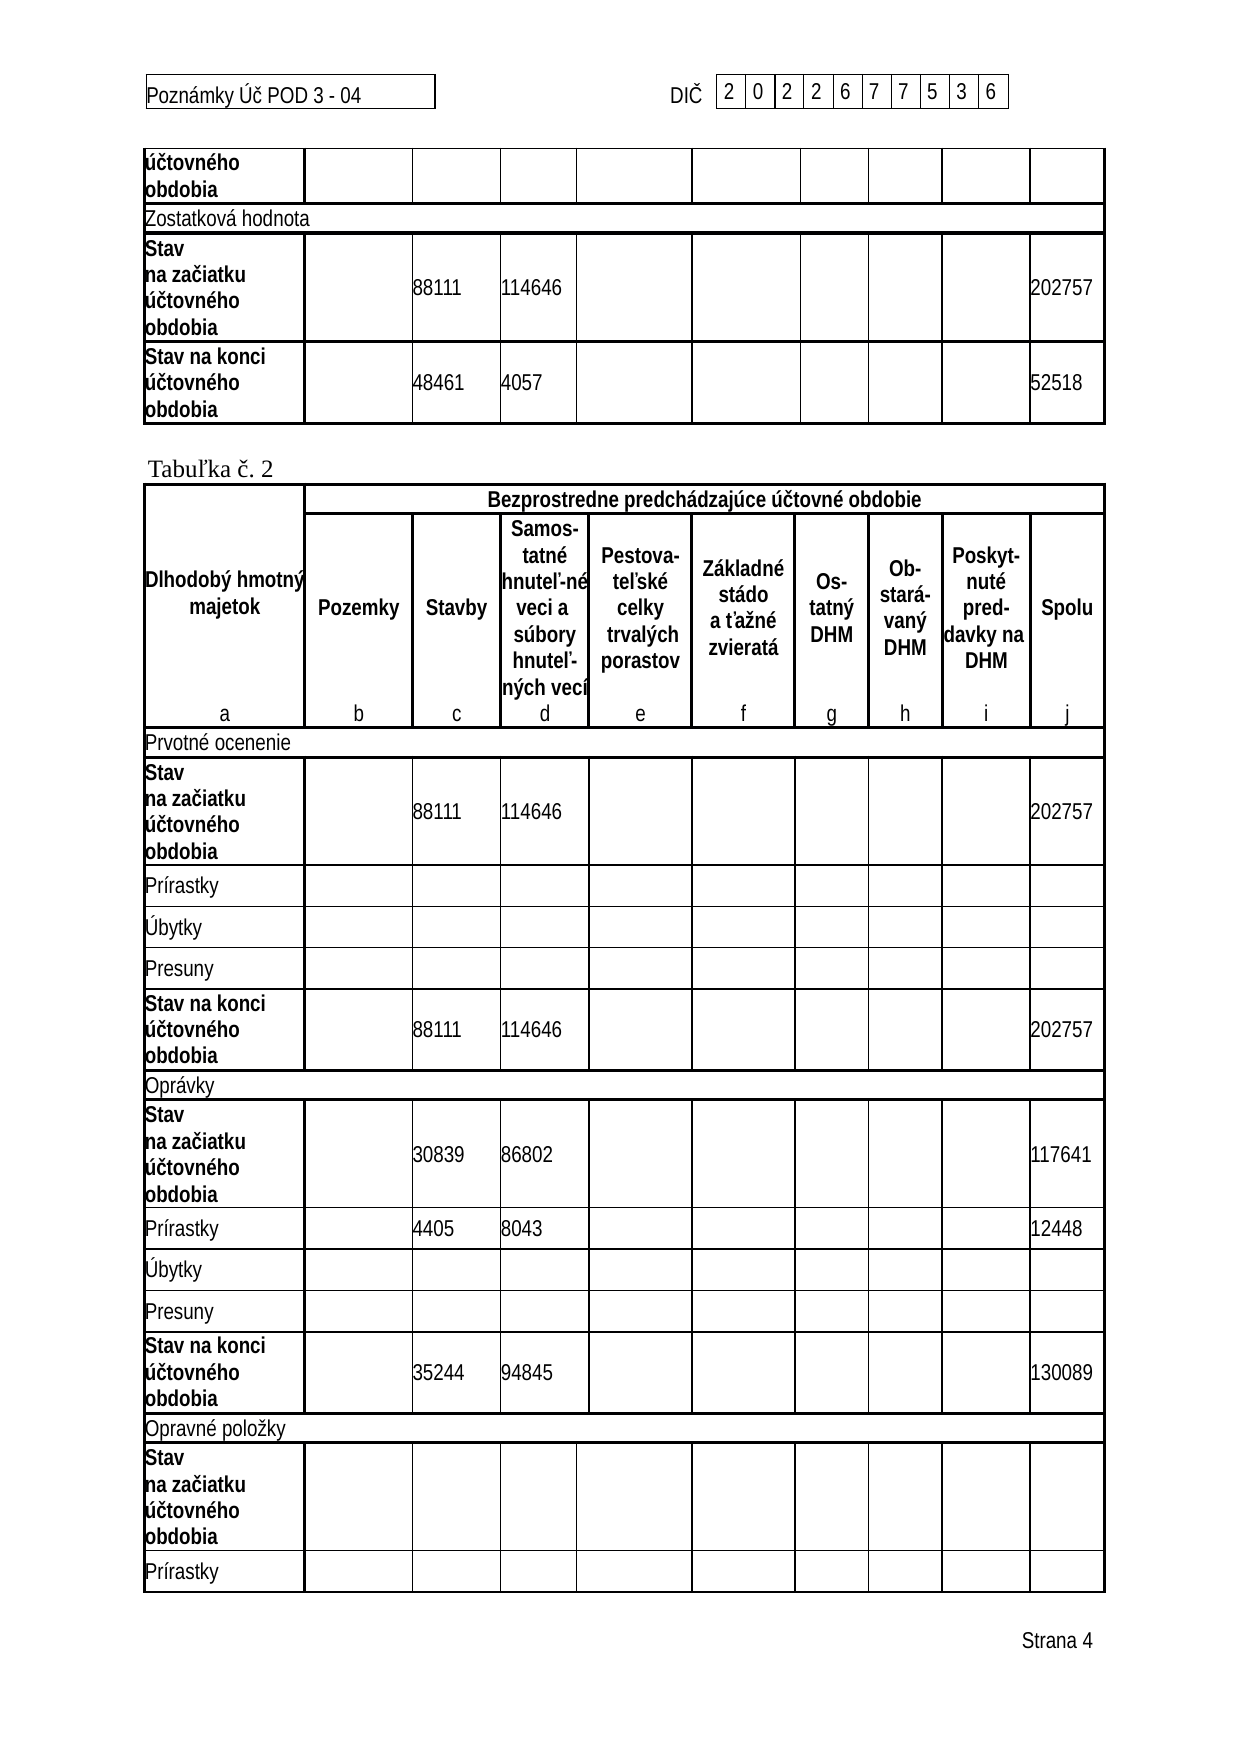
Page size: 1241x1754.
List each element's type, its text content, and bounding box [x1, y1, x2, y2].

table_cell i [944, 700, 1029, 726]
table_cell e [590, 700, 690, 726]
table_cell [306, 1551, 412, 1591]
table_cell [577, 149, 691, 202]
table_cell [413, 1444, 500, 1549]
table_cell Stav na začiatku účtovného obdobia [146, 1101, 303, 1207]
table_cell [693, 866, 794, 906]
table_cell [796, 907, 868, 947]
table_cell Stav na konci účtovného obdobia [146, 990, 303, 1069]
table_cell [796, 1551, 868, 1591]
table_cell h [870, 700, 941, 726]
table_cell [796, 1291, 868, 1331]
table_cell [413, 907, 500, 947]
table_cell [306, 990, 412, 1069]
table_cell [869, 1551, 941, 1591]
table_cell [943, 149, 1029, 202]
table_cell [1031, 948, 1103, 988]
table_cell [869, 990, 941, 1069]
table_cell [943, 343, 1029, 422]
table_cell [693, 1291, 794, 1331]
table_cell [693, 1208, 794, 1248]
table_cell [1031, 1444, 1103, 1549]
table_cell [306, 1444, 412, 1549]
table_cell [869, 907, 941, 947]
table_cell [577, 1444, 691, 1549]
table_cell [501, 1291, 588, 1331]
table_cell 202757 [1031, 990, 1103, 1069]
table_cell [796, 1333, 868, 1412]
table_cell [590, 990, 691, 1069]
table_cell Stav na začiatku účtovného obdobia [146, 759, 303, 864]
table_cell [796, 1250, 868, 1289]
table_cell [306, 1333, 412, 1412]
table_cell [413, 1551, 500, 1591]
table_cell [590, 948, 691, 988]
table_cell Stavby [414, 515, 499, 700]
table_cell [693, 990, 794, 1069]
table_header Bezprostredne predchádzajúce účtovné obdobie [306, 486, 1103, 512]
table_cell 114646 [501, 990, 588, 1069]
table_cell Presuny [146, 1291, 303, 1331]
table_cell [693, 948, 794, 988]
table_cell Zostatková hodnota [146, 205, 1103, 231]
table_cell 52518 [1031, 343, 1103, 422]
table_cell [590, 759, 691, 864]
table_cell [1031, 907, 1103, 947]
table_cell [943, 1444, 1029, 1549]
table_cell [869, 1444, 941, 1549]
table_cell [943, 1208, 1029, 1248]
table_cell [590, 1333, 691, 1412]
table_cell [943, 1291, 1029, 1331]
table_cell [943, 866, 1029, 906]
table_cell [796, 948, 868, 988]
table_cell [943, 235, 1029, 340]
table_cell [306, 759, 412, 864]
table_cell Prírastky [146, 1208, 303, 1248]
table_cell [501, 1250, 588, 1289]
table_cell 4405 [413, 1208, 500, 1248]
table_cell Spolu [1032, 515, 1103, 700]
table_cell [796, 866, 868, 906]
table_cell j [1032, 700, 1103, 726]
table_cell [306, 1101, 412, 1207]
table_cell [693, 759, 794, 864]
table_cell 35244 [413, 1333, 500, 1412]
table_cell [693, 149, 800, 202]
table_cell [590, 1208, 691, 1248]
table_cell [501, 948, 588, 988]
table_cell b [306, 700, 411, 726]
table_cell [796, 1444, 868, 1549]
table_cell Pestova-teľské celky trvalých porastov [590, 515, 690, 700]
table_cell [413, 948, 500, 988]
table_cell [869, 759, 941, 864]
table_cell [590, 907, 691, 947]
table_cell [577, 235, 691, 340]
table_cell Pozemky [306, 515, 411, 700]
table_cell [1031, 1291, 1103, 1331]
table_cell [413, 149, 500, 202]
table_cell 8043 [501, 1208, 588, 1248]
table_cell Samos-tatné hnuteľ-né veci a súbory hnuteľ-ných vecí [502, 515, 587, 700]
table_cell Stav na konci účtovného obdobia [146, 1333, 303, 1412]
table_cell g [796, 700, 867, 726]
table_cell [693, 1250, 794, 1289]
table_cell Os-tatný DHM [796, 515, 867, 700]
table_cell [693, 907, 794, 947]
table_cell Úbytky [146, 907, 303, 947]
table_cell 114646 [501, 235, 576, 340]
table_cell [693, 235, 800, 340]
table_cell Stav na začiatku účtovného obdobia [146, 235, 303, 340]
table_cell [306, 1250, 412, 1289]
table_cell [413, 1291, 500, 1331]
table_cell [943, 1101, 1029, 1207]
table_cell [943, 1551, 1029, 1591]
table_cell [943, 907, 1029, 947]
table_cell [306, 948, 412, 988]
table_cell 86802 [501, 1101, 588, 1207]
table_header Dlhodobý hmotný majetok [146, 486, 303, 700]
table_cell [869, 1208, 941, 1248]
table_cell c [414, 700, 499, 726]
table_cell d [502, 700, 587, 726]
table_cell [501, 907, 588, 947]
table_cell 88111 [413, 235, 500, 340]
table_cell [869, 1250, 941, 1289]
table_cell [796, 759, 868, 864]
table_cell [590, 1101, 691, 1207]
table_cell [693, 343, 800, 422]
table_cell [306, 1208, 412, 1248]
table_cell [943, 948, 1029, 988]
table_cell [801, 149, 868, 202]
table_cell [869, 235, 941, 340]
table_cell [577, 1551, 691, 1591]
table_cell [306, 1291, 412, 1331]
table_cell [943, 759, 1029, 864]
table_cell 48461 [413, 343, 500, 422]
table_cell f [693, 700, 793, 726]
table_cell [1031, 866, 1103, 906]
table_cell 30839 [413, 1101, 500, 1207]
table_cell Základné stádo a ťažné zvieratá [693, 515, 793, 700]
table_cell Stav na konci účtovného obdobia [146, 343, 303, 422]
table_cell 4057 [501, 343, 576, 422]
table_cell 117641 [1031, 1101, 1103, 1207]
table_cell Úbytky [146, 1250, 303, 1289]
table_cell [801, 343, 868, 422]
table_cell [306, 343, 412, 422]
table_cell [1031, 1250, 1103, 1289]
table_cell [943, 1250, 1029, 1289]
table_cell 88111 [413, 990, 500, 1069]
table_cell 202757 [1031, 759, 1103, 864]
table_cell [693, 1444, 794, 1549]
table_cell [1031, 1551, 1103, 1591]
table_cell [869, 948, 941, 988]
table_cell [1031, 149, 1103, 202]
table_cell [869, 1101, 941, 1207]
table_cell [869, 866, 941, 906]
table_cell [943, 1333, 1029, 1412]
table_cell [306, 235, 412, 340]
table_cell [796, 1101, 868, 1207]
table_cell [590, 1250, 691, 1289]
table_cell [796, 990, 868, 1069]
table_cell [306, 907, 412, 947]
table_cell 130089 [1031, 1333, 1103, 1412]
table_cell [501, 1444, 576, 1549]
table_cell Oprávky [146, 1072, 1103, 1098]
table_cell Ob-stará-vaný DHM [870, 515, 941, 700]
table_cell 114646 [501, 759, 588, 864]
table_cell [869, 149, 941, 202]
table_cell Prírastky [146, 866, 303, 906]
table_cell [501, 149, 576, 202]
table_cell [413, 1250, 500, 1289]
table_cell Prvotné ocenenie [146, 729, 1103, 756]
table_cell [693, 1101, 794, 1207]
table_cell Presuny [146, 948, 303, 988]
table_cell účtovného obdobia [146, 149, 303, 202]
table_cell [590, 866, 691, 906]
table_cell Prírastky [146, 1551, 303, 1591]
table_cell [501, 866, 588, 906]
table_cell [693, 1333, 794, 1412]
table_cell 88111 [413, 759, 500, 864]
table_cell [577, 343, 691, 422]
table_cell [693, 1551, 794, 1591]
table_cell Stav na začiatku účtovného obdobia [146, 1444, 303, 1549]
text Tabuľka č. 2 [148, 454, 1093, 483]
table_cell Poskyt-nuté pred-davky na DHM [944, 515, 1029, 700]
table_cell [801, 235, 868, 340]
table_cell [501, 1551, 576, 1591]
table_cell [943, 990, 1029, 1069]
table_cell 94845 [501, 1333, 588, 1412]
table_cell 202757 [1031, 235, 1103, 340]
table_cell [869, 1291, 941, 1331]
table_cell [306, 149, 412, 202]
table_cell [796, 1208, 868, 1248]
table_cell [869, 343, 941, 422]
table_cell Opravné položky [146, 1415, 1103, 1441]
table_cell [413, 866, 500, 906]
table_cell 12448 [1031, 1208, 1103, 1248]
table_cell [306, 866, 412, 906]
table_cell [590, 1291, 691, 1331]
table_cell [869, 1333, 941, 1412]
table_cell a [146, 700, 303, 726]
